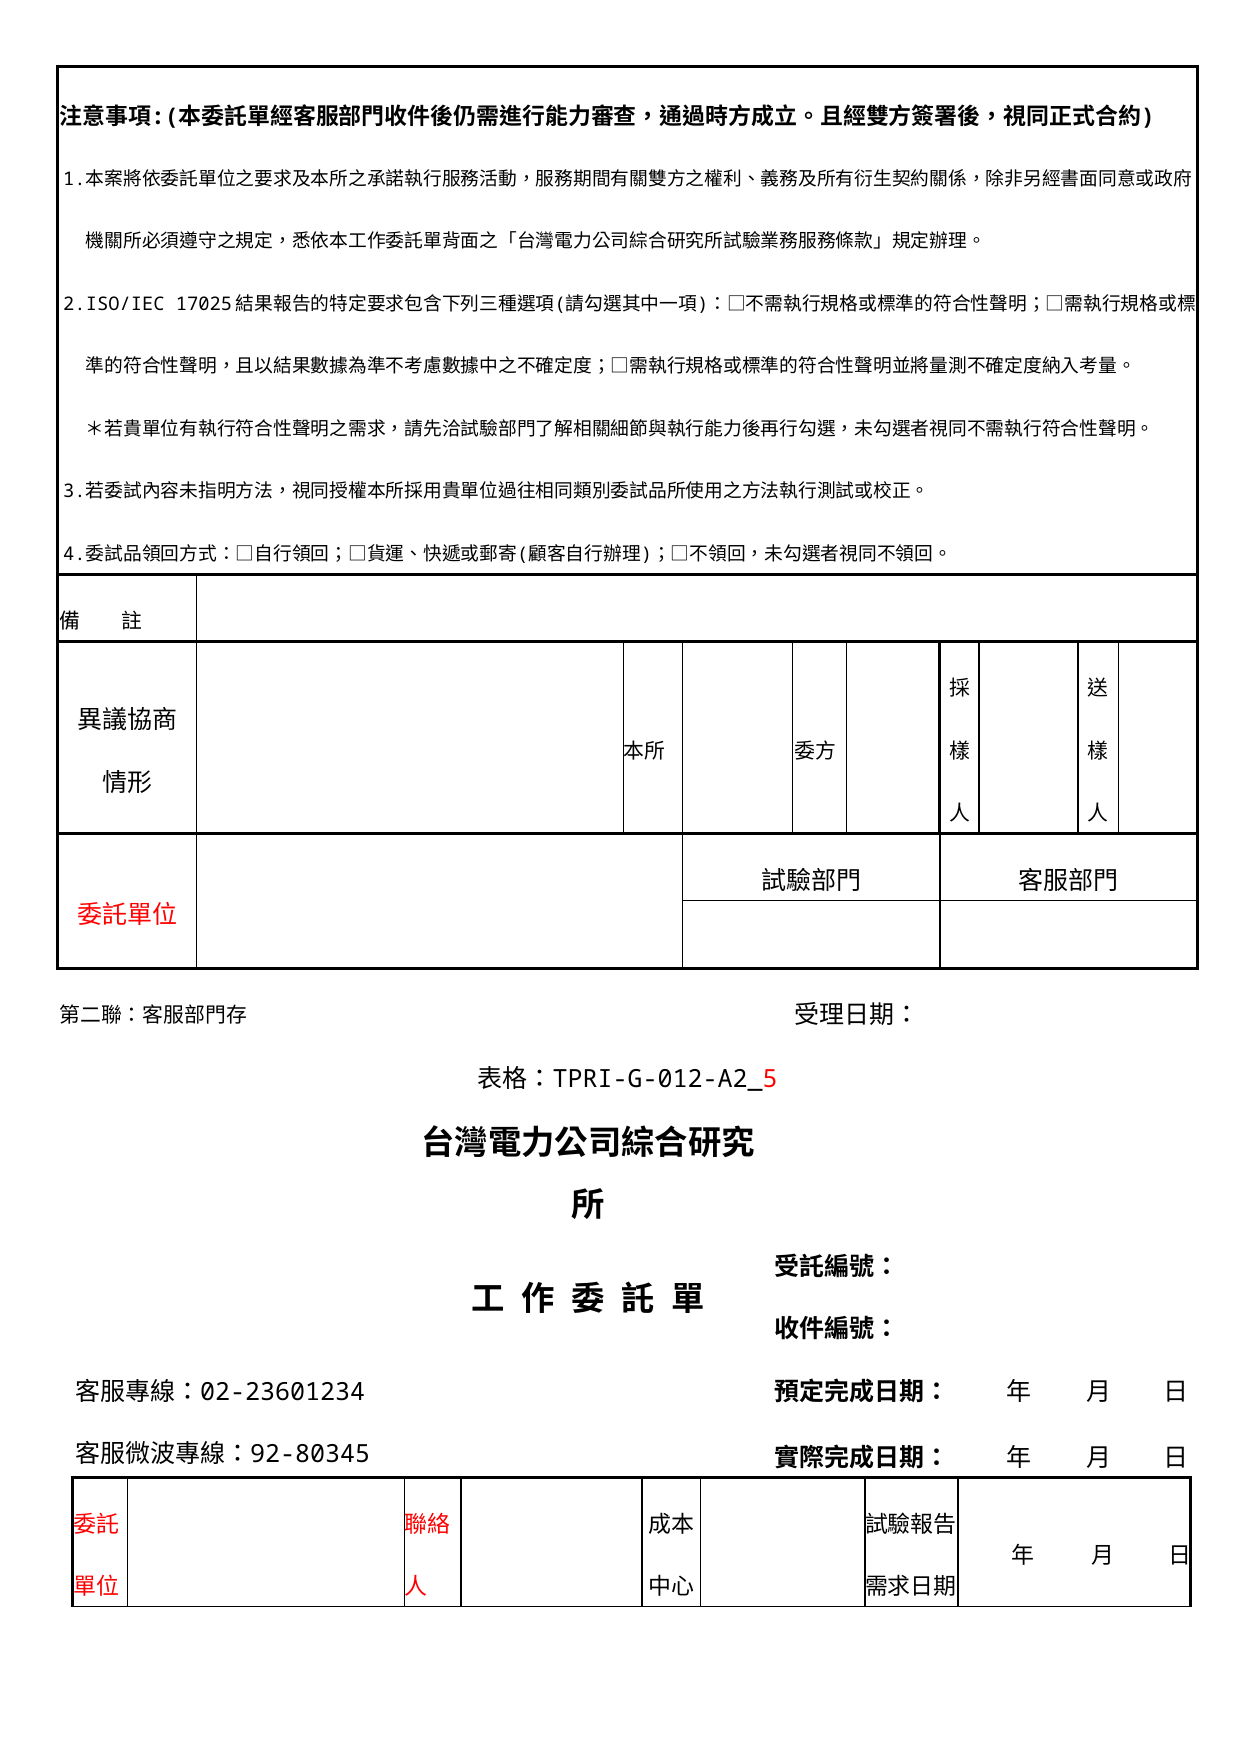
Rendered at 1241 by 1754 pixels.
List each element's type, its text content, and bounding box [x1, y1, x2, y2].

table_cell [197, 643, 623, 832]
table_cell [958, 1223, 1191, 1285]
table_cell [958, 1410, 997, 1476]
table_cell 日 [1154, 1348, 1191, 1410]
table_cell [847, 643, 938, 832]
table_cell 客服部門 [941, 835, 1196, 899]
table_cell 送樣人 [1079, 643, 1118, 832]
table_cell 受理日期： [793, 970, 1197, 1034]
table_cell 預定完成日期： [771, 1348, 958, 1410]
table_cell [1192, 1476, 1197, 1606]
table_cell 日 [1154, 1479, 1189, 1606]
table_cell 收件編號： [771, 1285, 958, 1348]
table_cell 本所 [624, 643, 682, 832]
table_cell [958, 1348, 997, 1410]
table_cell 年 [997, 1479, 1034, 1606]
table_cell [1034, 1479, 1073, 1606]
table_cell 台灣電力公司綜合研究所 [404, 1098, 771, 1223]
table_cell [1034, 1348, 1073, 1410]
table_cell [1191, 1410, 1197, 1476]
table_cell [58, 1348, 72, 1410]
table_cell [72, 1098, 404, 1223]
table_cell 聯絡 人 [405, 1479, 460, 1606]
table_cell [1191, 1285, 1197, 1348]
table_cell 異議協商 情形 [59, 643, 196, 832]
table_cell [980, 643, 1077, 832]
table_cell [438, 970, 682, 1034]
table_cell [1034, 1410, 1073, 1476]
table_cell 備 註 [59, 576, 196, 640]
table_cell 試驗部門 [683, 835, 939, 899]
table_cell [197, 835, 682, 967]
table_cell [58, 1285, 72, 1348]
table_cell [701, 1479, 864, 1606]
table_cell [683, 901, 939, 967]
table_cell [683, 970, 793, 1034]
table_cell 受託編號： [771, 1223, 958, 1285]
table_cell [197, 576, 1196, 640]
table_cell [58, 1476, 71, 1606]
table_cell [58, 1098, 72, 1223]
table_cell [941, 901, 1196, 967]
table_cell [683, 643, 792, 832]
table_cell 月 [1073, 1348, 1114, 1410]
table_cell 客服專線：02-23601234 客服微波專線：92-80345 [72, 1348, 404, 1476]
table_cell 委託單位 [59, 835, 196, 967]
table_cell [959, 1479, 997, 1606]
table_cell [771, 1098, 1191, 1223]
table_cell [58, 1223, 72, 1285]
table_cell [1119, 643, 1196, 832]
table_cell [72, 1223, 404, 1348]
table_cell [1114, 1410, 1154, 1476]
table_cell [58, 1410, 72, 1476]
table_cell 工 作 委 託 單 [404, 1223, 771, 1348]
table_cell 成本中心 [643, 1479, 700, 1606]
table_cell 注意事項:(本委託單經客服部門收件後仍需進行能力審查，通過時方成立。且經雙方簽署後，視同正式合約) 本案將依委託單位之要求及本所之承諾執行服務活動，服務期間有關雙方之權利、義務及所有衍生契約關係，除非另經書面同意或政府機關所必須遵守之規定，悉依本工作委託單背面之「台灣電力公司綜合研究所試驗業務服務條款」規定辦理。 ISO/IEC 17025結果報告的特定要求包含下列三種選項(請勾選其中一項)：□不需執行規格或標準的符合性聲明；□需執行規格或標準的符合性聲明，且以結果數據為準不考慮數據中之不確定度；□需執行規格或標準的符合性聲明並將量測不確定度納入考量。 ＊若貴單位有執行符合性聲明之需求，請先洽試驗部門了解相關細節與執行能力後再行勾選，未勾選者視同不需執行符合性聲明。 若委試內容未指明方法，視同授權本所採用貴單位過往相同類別委試品所使用之方法執行測試或校正。 委試品領回方式：□自行領回；□貨運、快遞或郵寄(顧客自行辦理)；□不領回，未勾選者視同不領回。 [59, 68, 1196, 573]
table_cell [1114, 1479, 1154, 1606]
table_cell [1191, 1348, 1197, 1410]
table_cell [404, 1348, 771, 1476]
table_cell 日 [1154, 1410, 1191, 1476]
table_cell 月 [1073, 1479, 1114, 1606]
table_cell [1114, 1348, 1154, 1410]
table_cell 採樣人 [941, 643, 978, 832]
table_cell [1191, 1098, 1197, 1223]
table_cell 年 [997, 1410, 1034, 1476]
table_cell 實際完成日期： [771, 1410, 958, 1476]
table_cell 委方 [793, 643, 846, 832]
table_cell 第二聯：客服部門存 [58, 970, 438, 1034]
table_cell 月 [1073, 1410, 1114, 1476]
table_cell [128, 1479, 404, 1606]
table_cell [958, 1285, 1191, 1348]
table_cell [462, 1479, 641, 1606]
table_cell 試驗報告 需求日期 [866, 1479, 957, 1606]
table_cell [1191, 1223, 1197, 1285]
table_cell 委託 單位 [74, 1479, 127, 1606]
table_cell 年 [997, 1348, 1034, 1410]
table_cell 表格：TPRI-G-012-A2_5 [58, 1034, 1197, 1098]
